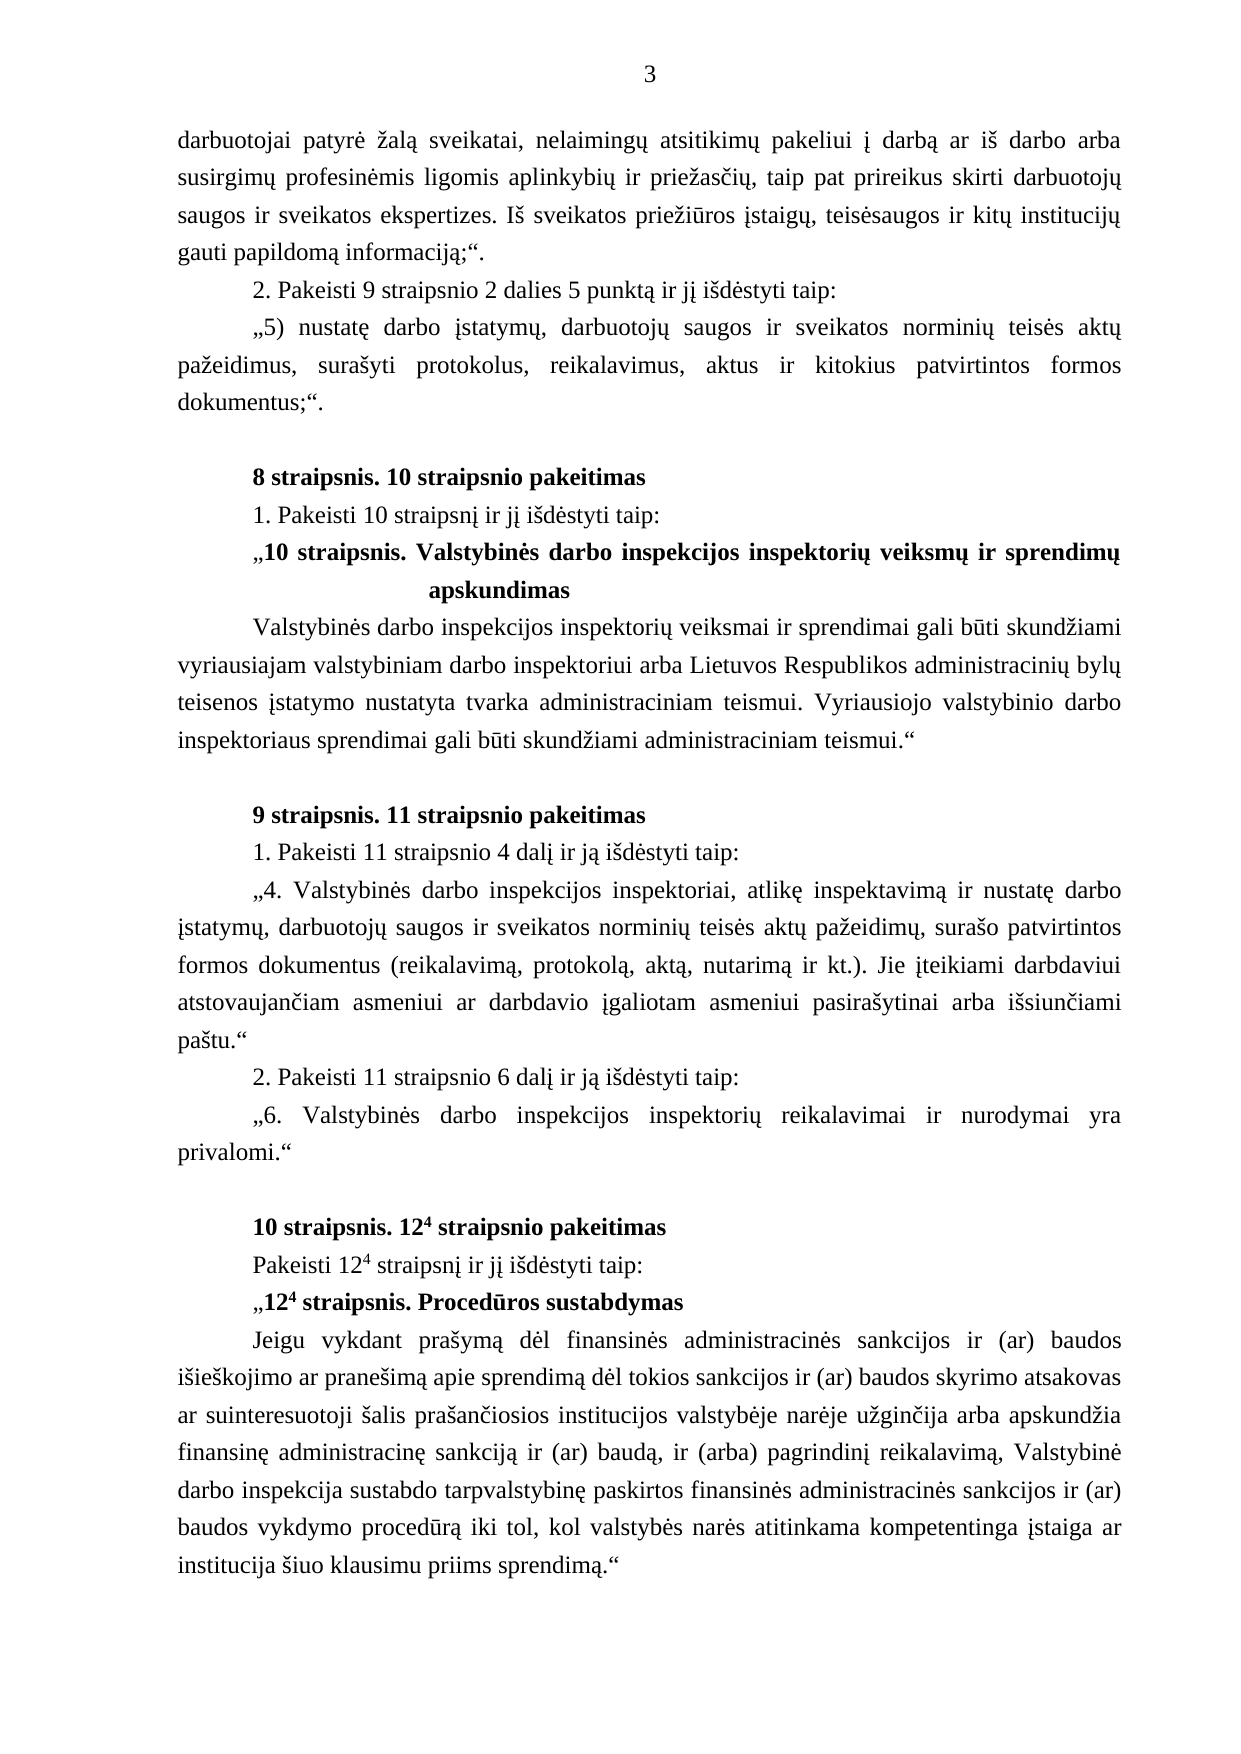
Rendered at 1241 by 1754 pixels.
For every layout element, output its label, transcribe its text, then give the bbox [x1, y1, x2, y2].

text darbuotojai patyrė žalą sveikatai, nelaimingų atsitikimų pakeliui į darbą ar iš darbo arba susirgimų profesinėmis ligomis aplinkybių ir priežasčių, taip pat prireikus skirti darbuotojų saugos ir sveikatos ekspertizes. Iš sveikatos priežiūros įstaigų, teisėsaugos ir kitų institucijų gauti papildomą informaciją;“. [177, 118, 1122, 268]
text 2. Pakeisti 9 straipsnio 2 dalies 5 punktą ir jį išdėstyti taip: [177, 268, 1122, 306]
text 2. Pakeisti 11 straipsnio 6 dalį ir ją išdėstyti taip: [177, 1056, 1122, 1093]
text Pakeisti 124 straipsnį ir jį išdėstyti taip: [177, 1243, 1122, 1281]
text „124 straipsnis. Procedūros sustabdymas [177, 1281, 1122, 1318]
text Jeigu vykdant prašymą dėl finansinės administracinės sankcijos ir (ar) baudos išieškojimo ar pranešimą apie sprendimą dėl tokios sankcijos ir (ar) baudos skyrimo atsakovas ar suinteresuotoji šalis prašančiosios institucijos valstybėje narėje užginčija arba apskundžia finansinę administracinę sankciją ir (ar) baudą, ir (arba) pagrindinį reikalavimą, Valstybinė darbo inspekcija sustabdo tarpvalstybinę paskirtos finansinės administracinės sankcijos ir (ar) baudos vykdymo procedūrą iki tol, kol valstybės narės atitinkama kompetentinga įstaiga ar institucija šiuo klausimu priims sprendimą.“ [177, 1318, 1122, 1581]
text 9 straipsnis. 11 straipsnio pakeitimas [177, 793, 1122, 831]
text Valstybinės darbo inspekcijos inspektorių veiksmai ir sprendimai gali būti skundžiami vyriausiajam valstybiniam darbo inspektoriui arba Lietuvos Respublikos administracinių bylų teisenos įstatymo nustatyta tvarka administraciniam teismui. Vyriausiojo valstybinio darbo inspektoriaus sprendimai gali būti skundžiami administraciniam teismui.“ [177, 606, 1122, 756]
text 1. Pakeisti 11 straipsnio 4 dalį ir ją išdėstyti taip: [177, 831, 1122, 868]
text 10 straipsnis. 124 straipsnio pakeitimas [177, 1206, 1122, 1243]
text „4. Valstybinės darbo inspekcijos inspektoriai, atlikę inspektavimą ir nustatę darbo įstatymų, darbuotojų saugos ir sveikatos norminių teisės aktų pažeidimų, surašo patvirtintos formos dokumentus (reikalavimą, protokolą, aktą, nutarimą ir kt.). Jie įteikiami darbdaviui atstovaujančiam asmeniui ar darbdavio įgaliotam asmeniui pasirašytinai arba išsiunčiami paštu.“ [177, 868, 1122, 1056]
text 8 straipsnis. 10 straipsnio pakeitimas [177, 456, 1122, 493]
text „5) nustatę darbo įstatymų, darbuotojų saugos ir sveikatos norminių teisės aktų pažeidimus, surašyti protokolus, reikalavimus, aktus ir kitokius patvirtintos formos dokumentus;“. [177, 306, 1122, 418]
text „10 straipsnis. Valstybinės darbo inspekcijos inspektorių veiksmų ir sprendimų apskundimas [252, 531, 1122, 606]
text 1. Pakeisti 10 straipsnį ir jį išdėstyti taip: [177, 493, 1122, 531]
text „6. Valstybinės darbo inspekcijos inspektorių reikalavimai ir nurodymai yra privalomi.“ [177, 1093, 1122, 1168]
